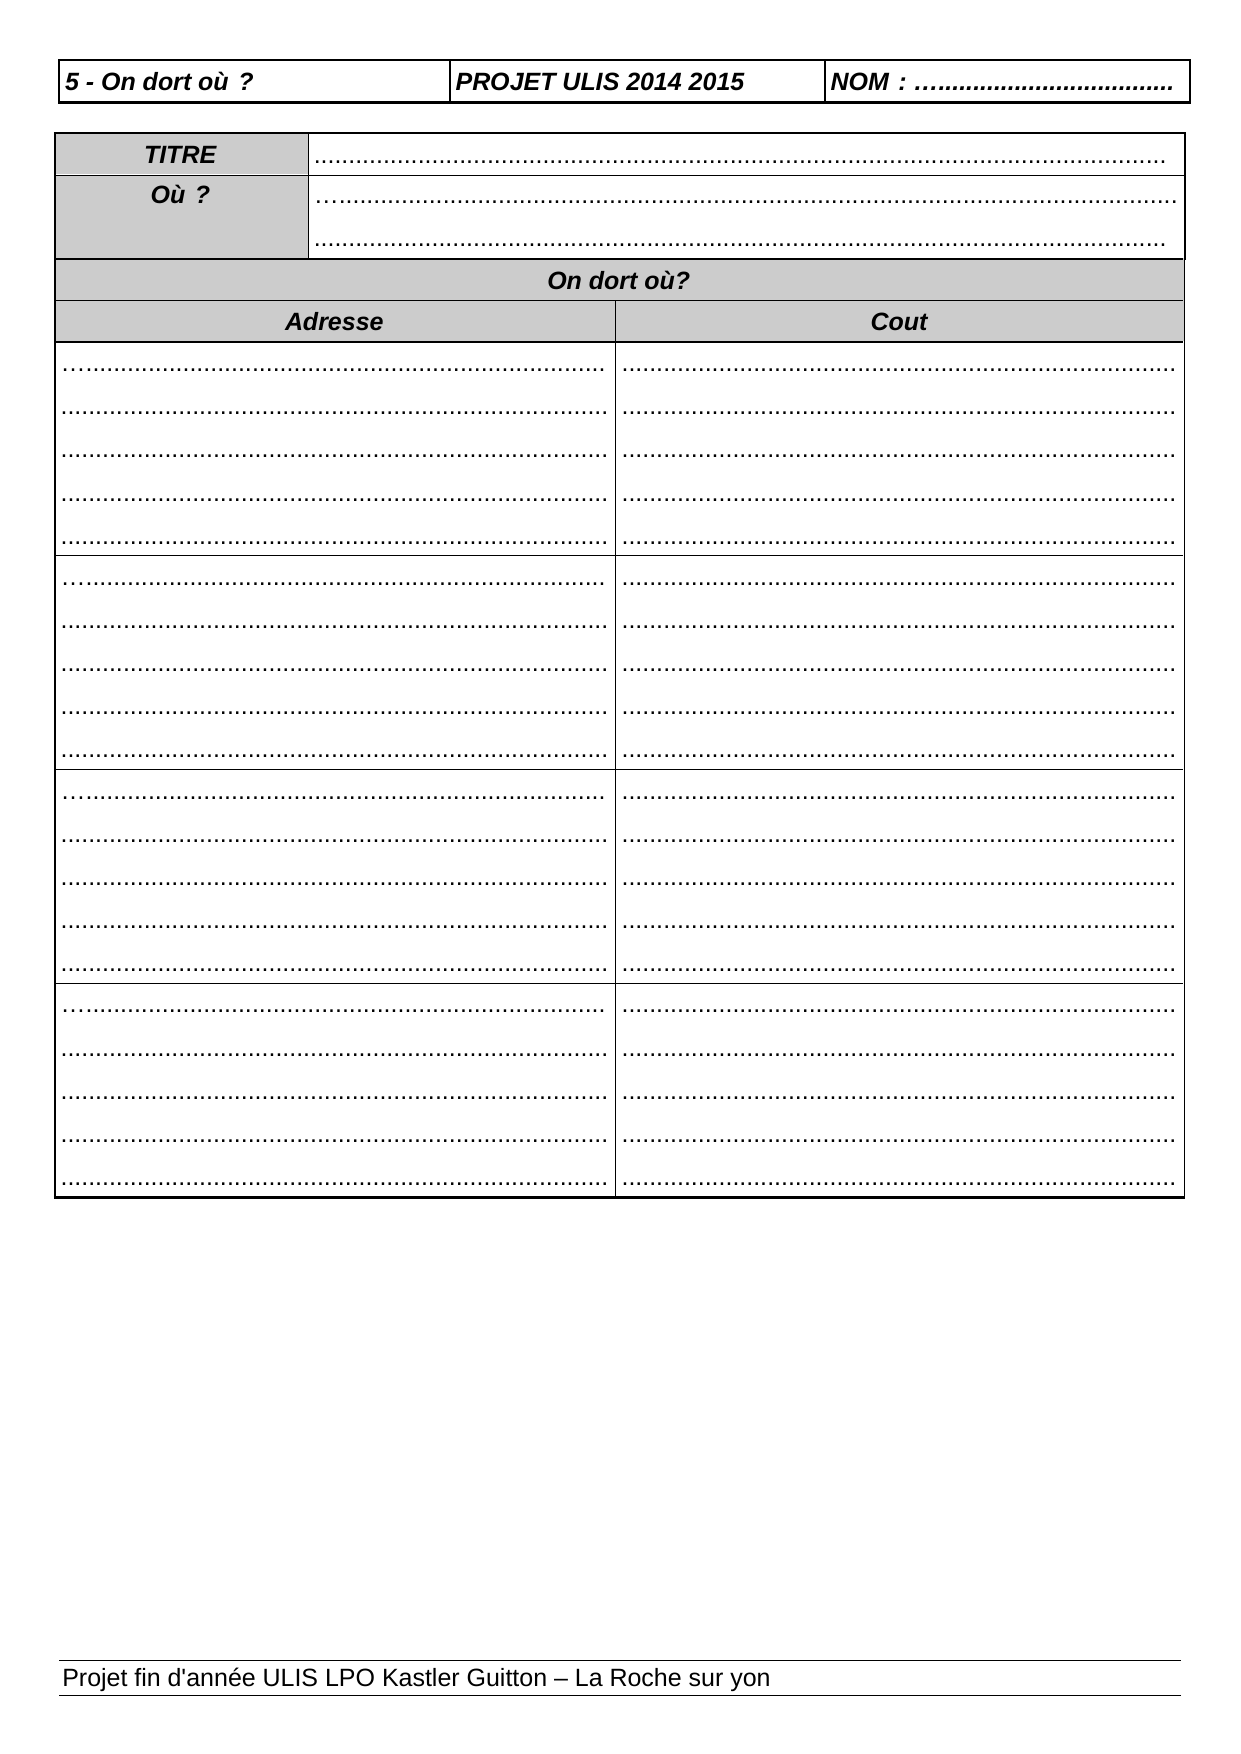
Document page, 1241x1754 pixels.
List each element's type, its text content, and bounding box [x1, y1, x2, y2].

table_header PROJET ULIS 2014 2015 [451, 61, 824, 101]
table_header NOM : ….................................. [826, 61, 1189, 101]
table_cell On dort où? [56, 258, 1184, 300]
table_cell ….................................................................................................................................................................................................................................................... [309, 176, 1184, 258]
table_cell ................................................................................................................................................................................................................................................................................................................................................................................................................ [616, 555, 1184, 769]
table_cell Où ? [56, 176, 308, 258]
table_header 5 - On dort où ? [60, 61, 449, 101]
table_cell …....................................................................................................................................................................................................................................................................................................................................................................................................... [56, 343, 615, 555]
table_cell Cout [616, 300, 1184, 341]
table_cell ................................................................................................................................................................................................................................................................................................................................................................................................................ [616, 983, 1184, 1196]
table_header TITRE [56, 134, 308, 174]
table_cell Adresse [56, 301, 615, 341]
table_header ........................................................................................................................... [309, 134, 1184, 174]
table_cell …....................................................................................................................................................................................................................................................................................................................................................................................................... [56, 556, 615, 769]
table_cell …....................................................................................................................................................................................................................................................................................................................................................................................................... [56, 984, 615, 1196]
table_cell …....................................................................................................................................................................................................................................................................................................................................................................................................... [56, 770, 615, 983]
table_cell ................................................................................................................................................................................................................................................................................................................................................................................................................ [616, 341, 1184, 555]
table_cell ................................................................................................................................................................................................................................................................................................................................................................................................................ [616, 769, 1184, 983]
